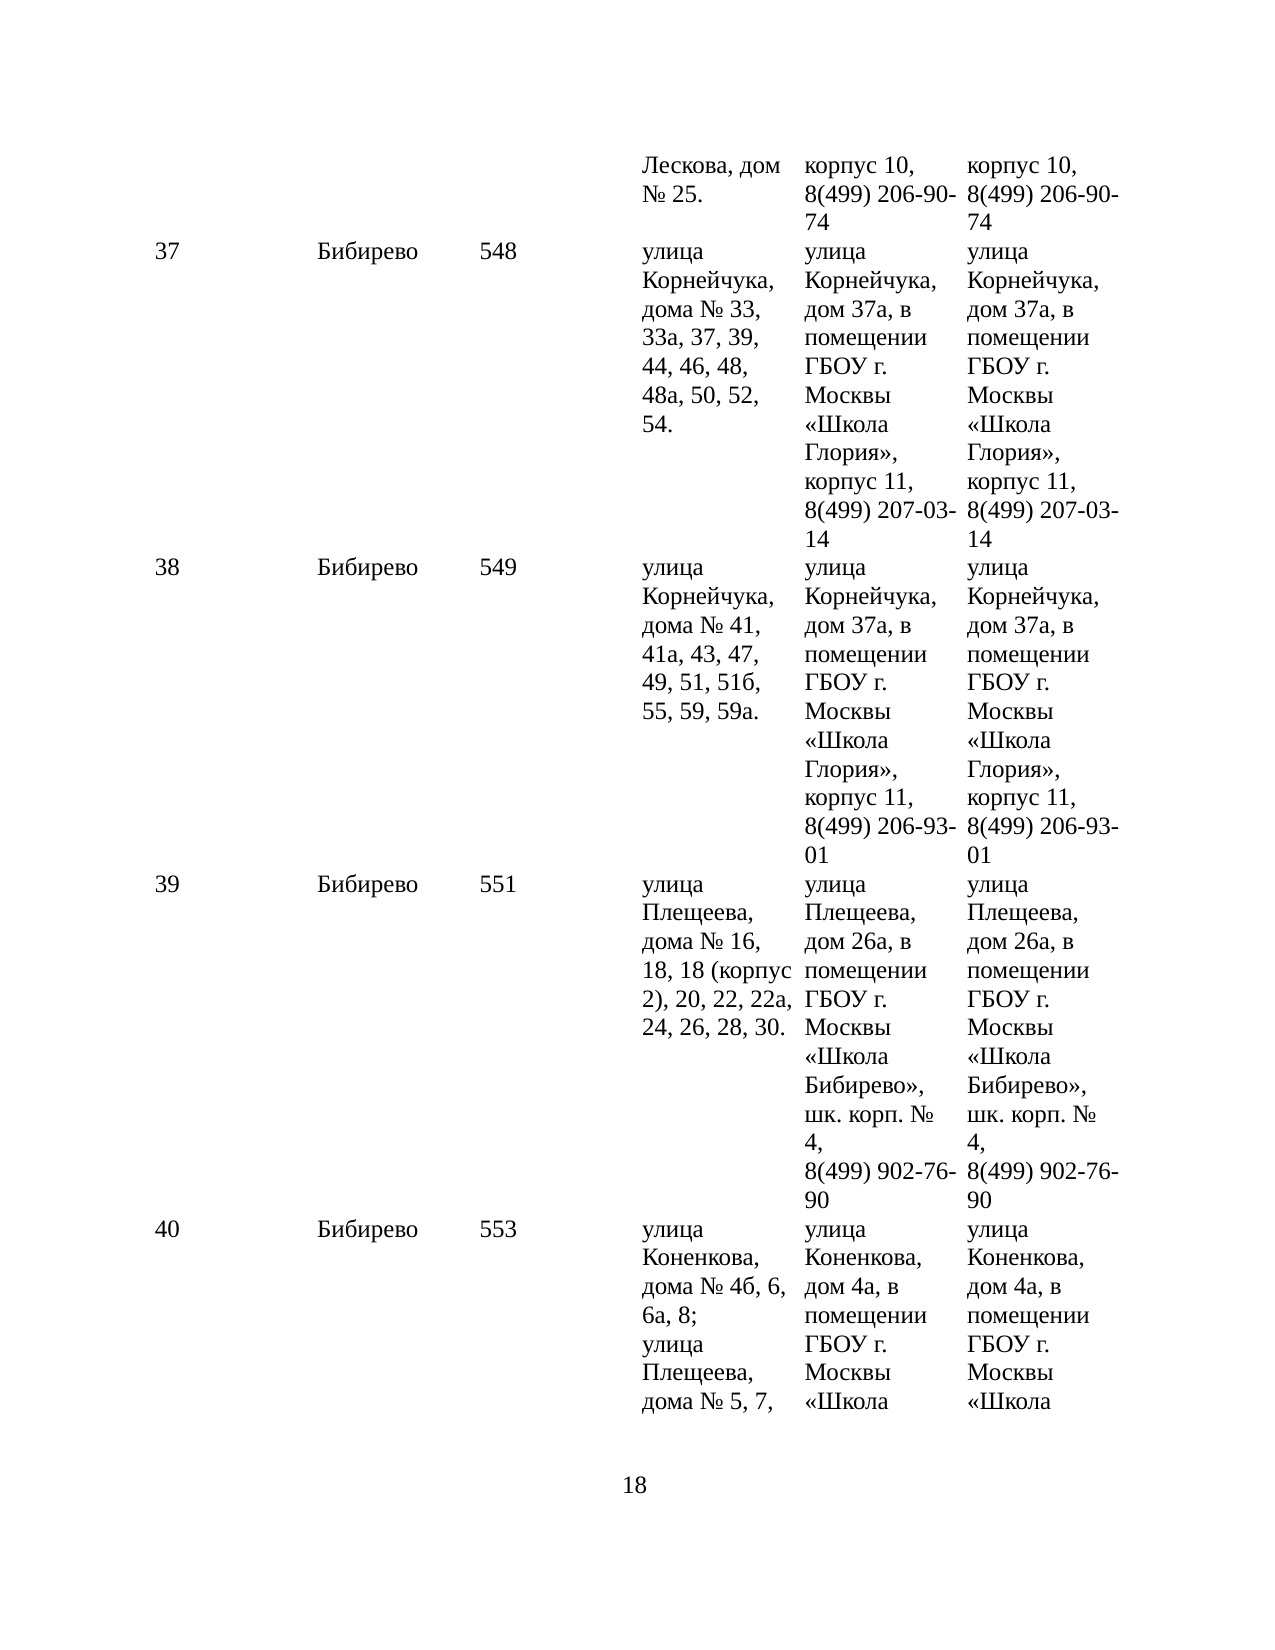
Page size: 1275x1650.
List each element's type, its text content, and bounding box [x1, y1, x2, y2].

table_cell улица Корнейчука, дома № 41, 41а, 43, 47, 49, 51, 51б, 55, 59, 59а. [638, 553, 800, 869]
table_cell корпус 10, 8(499) 206-90-74 [963, 150, 1125, 236]
table_cell улица Корнейчука, дом 37а, в помещении ГБОУ г. Москвы «Школа Глория», корпус 11, 8(499) 206-93-01 [963, 553, 1125, 869]
table_cell улица Плещеева, дома № 16, 18, 18 (корпус 2), 20, 22, 22а, 24, 26, 28, 30. [638, 869, 800, 1214]
table_cell Лескова, дом № 25. [638, 150, 800, 236]
table_cell Бибирево [313, 1214, 475, 1415]
table_cell 553 [475, 1214, 637, 1415]
table_cell [313, 150, 475, 236]
table_cell [150, 150, 312, 236]
table_cell 551 [475, 869, 637, 1214]
table_cell улица Коненкова, дома № 4б, 6, 6а, 8; улица Плещеева, дома № 5, 7, [638, 1214, 800, 1415]
table_cell 38 [150, 553, 312, 869]
table_cell 39 [150, 869, 312, 1214]
table_cell улица Плещеева, дом 26а, в помещении ГБОУ г. Москвы «Школа Бибирево», шк. корп. № 4, 8(499) 902-76-90 [800, 869, 962, 1214]
table_cell Бибирево [313, 236, 475, 552]
table_cell Бибирево [313, 553, 475, 869]
table_cell 37 [150, 236, 312, 552]
table_cell улица Корнейчука, дом 37а, в помещении ГБОУ г. Москвы «Школа Глория», корпус 11, 8(499) 207-03-14 [963, 236, 1125, 552]
table_cell Бибирево [313, 869, 475, 1214]
table_cell улица Плещеева, дом 26а, в помещении ГБОУ г. Москвы «Школа Бибирево», шк. корп. № 4, 8(499) 902-76-90 [963, 869, 1125, 1214]
table_cell 40 [150, 1214, 312, 1415]
table_cell 548 [475, 236, 637, 552]
table_cell улица Корнейчука, дом 37а, в помещении ГБОУ г. Москвы «Школа Глория», корпус 11, 8(499) 206-93-01 [800, 553, 962, 869]
table_cell [475, 150, 637, 236]
table_cell улица Корнейчука, дом 37а, в помещении ГБОУ г. Москвы «Школа Глория», корпус 11, 8(499) 207-03-14 [800, 236, 962, 552]
table_cell 549 [475, 553, 637, 869]
table_cell улица Коненкова, дом 4а, в помещении ГБОУ г. Москвы «Школа [800, 1214, 962, 1415]
table_cell корпус 10, 8(499) 206-90-74 [800, 150, 962, 236]
table_cell улица Корнейчука, дома № 33, 33а, 37, 39, 44, 46, 48, 48а, 50, 52, 54. [638, 236, 800, 552]
table_cell улица Коненкова, дом 4а, в помещении ГБОУ г. Москвы «Школа [963, 1214, 1125, 1415]
